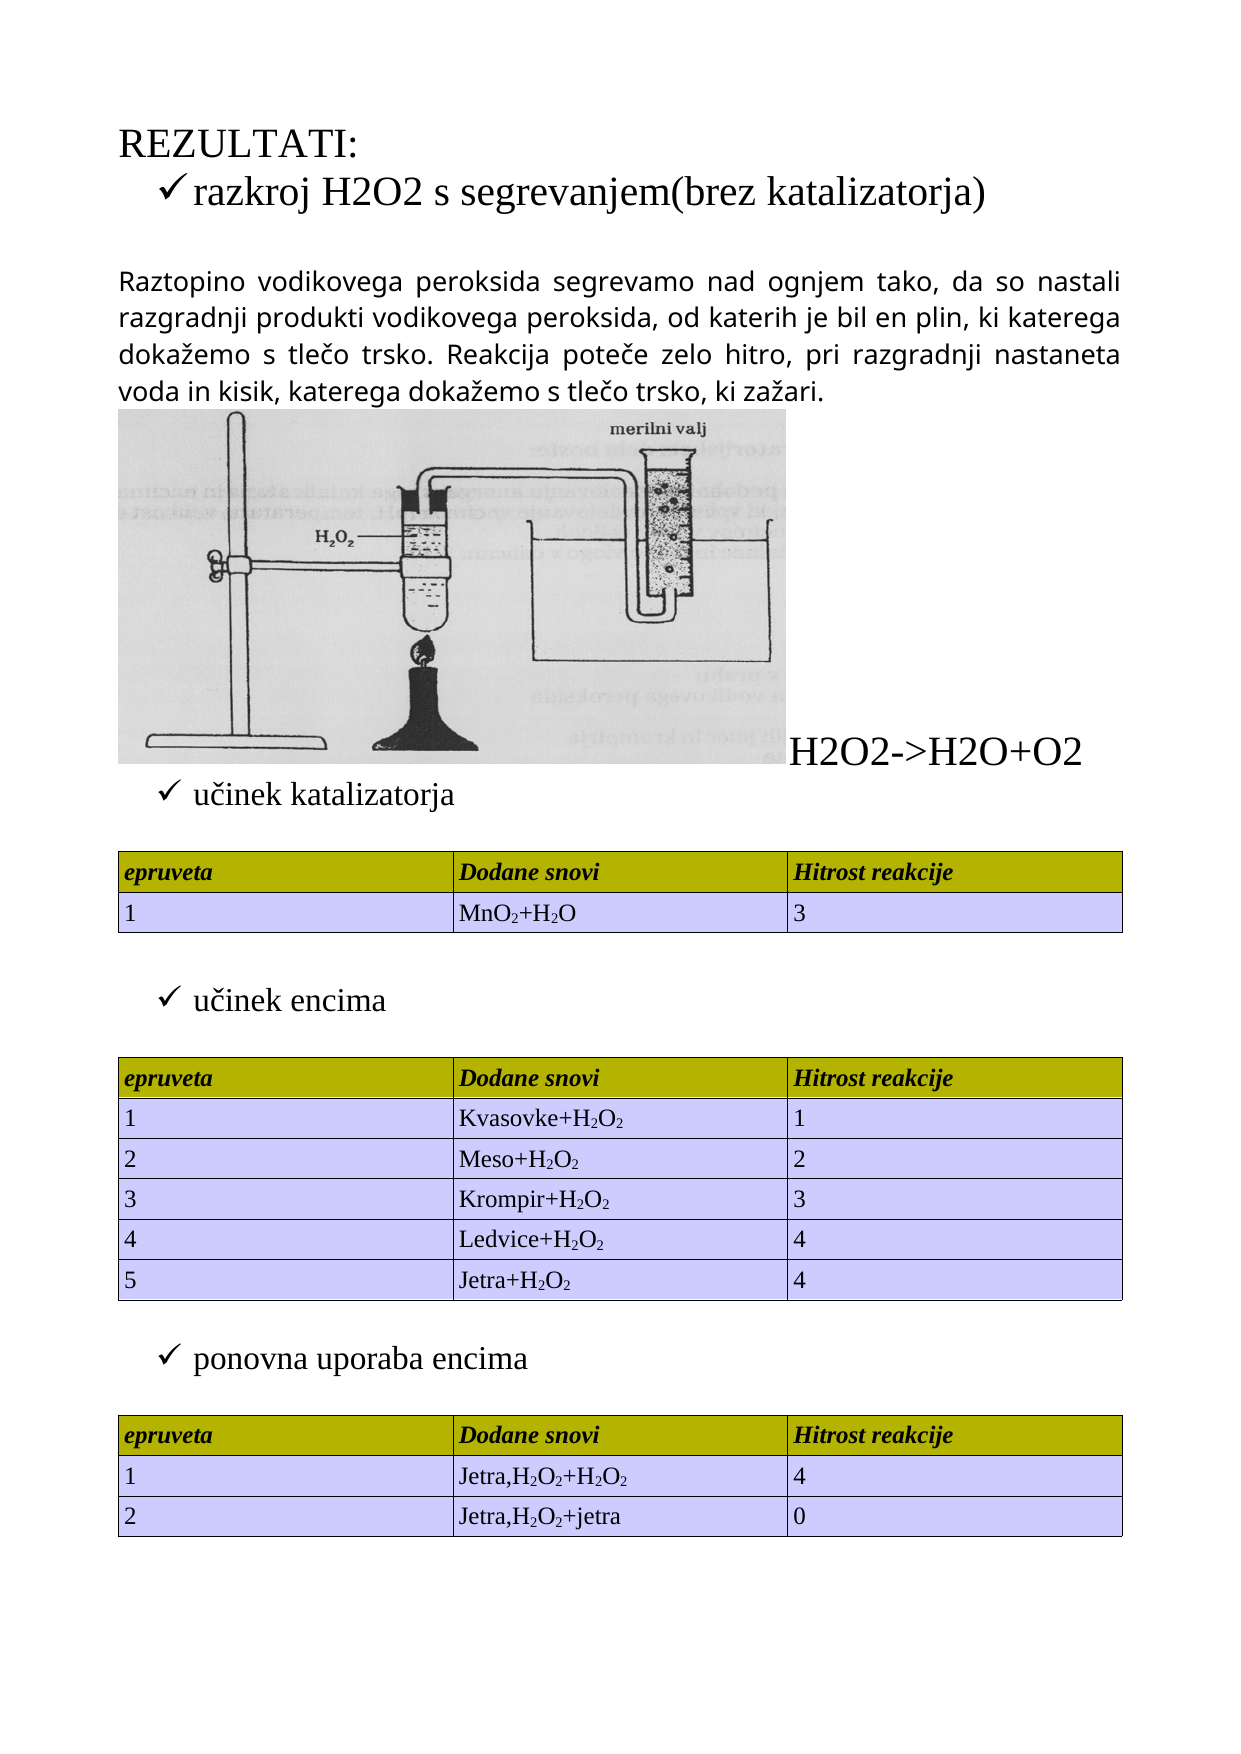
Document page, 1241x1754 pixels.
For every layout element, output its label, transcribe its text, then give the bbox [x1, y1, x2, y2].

table_header Dodane snovi [454, 1058, 787, 1097]
table_cell 0 [788, 1497, 1122, 1536]
table_cell 2 [119, 1497, 453, 1536]
table_cell 1 [788, 1099, 1122, 1138]
table_cell Krompir+H2O2 [454, 1179, 787, 1219]
text H2O2->H2O+O2 [118, 409, 1122, 775]
table_cell Jetra,H2O2+jetra [454, 1497, 787, 1536]
table_cell 3 [788, 1179, 1122, 1219]
table_cell MnO2+H2O [454, 893, 787, 932]
list učinek katalizatorja [156, 775, 1122, 813]
table_header Dodane snovi [454, 852, 787, 892]
text REZULTATI: [118, 118, 1122, 166]
table_cell 1 [119, 1456, 453, 1496]
table_cell 2 [119, 1139, 453, 1178]
table_cell 5 [119, 1260, 453, 1299]
table_header Hitrost reakcije [788, 1058, 1122, 1097]
table_header Hitrost reakcije [788, 852, 1122, 892]
table_cell Jetra+H2O2 [454, 1260, 787, 1299]
table_cell 4 [788, 1260, 1122, 1299]
list ponovna uporaba encima [156, 1338, 1122, 1376]
table_cell 1 [119, 893, 453, 932]
table_cell Ledvice+H2O2 [454, 1220, 787, 1259]
list učinek encima [156, 980, 1122, 1019]
table_cell 4 [788, 1456, 1122, 1496]
table_cell Kvasovke+H2O2 [454, 1099, 787, 1138]
table_cell 3 [119, 1179, 453, 1219]
table_header epruveta [119, 852, 453, 892]
list razkroj H2O2 s segrevanjem(brez katalizatorja) [156, 166, 1122, 214]
table_header epruveta [119, 1416, 453, 1455]
table_header Hitrost reakcije [788, 1416, 1122, 1455]
table_cell 2 [788, 1139, 1122, 1178]
table_cell 4 [788, 1220, 1122, 1259]
table_header epruveta [119, 1058, 453, 1097]
table_header Dodane snovi [454, 1416, 787, 1455]
table_cell 4 [119, 1220, 453, 1259]
table_cell Jetra,H2O2+H2O2 [454, 1456, 787, 1496]
text Raztopino vodikovega peroksida segrevamo nad ognjem tako, da so nastali razgradnji produkti vodikovega peroksida, od katerih je bil en plin, ki katerega dokažemo s tlečo trsko. Reakcija poteče zelo hitro, pri razgradnji nastaneta voda in kisik, katerega dokažemo s tlečo trsko, ki zažari. [118, 262, 1122, 409]
table_cell 3 [788, 893, 1122, 932]
table_cell 1 [119, 1099, 453, 1138]
table_cell Meso+H2O2 [454, 1139, 787, 1178]
